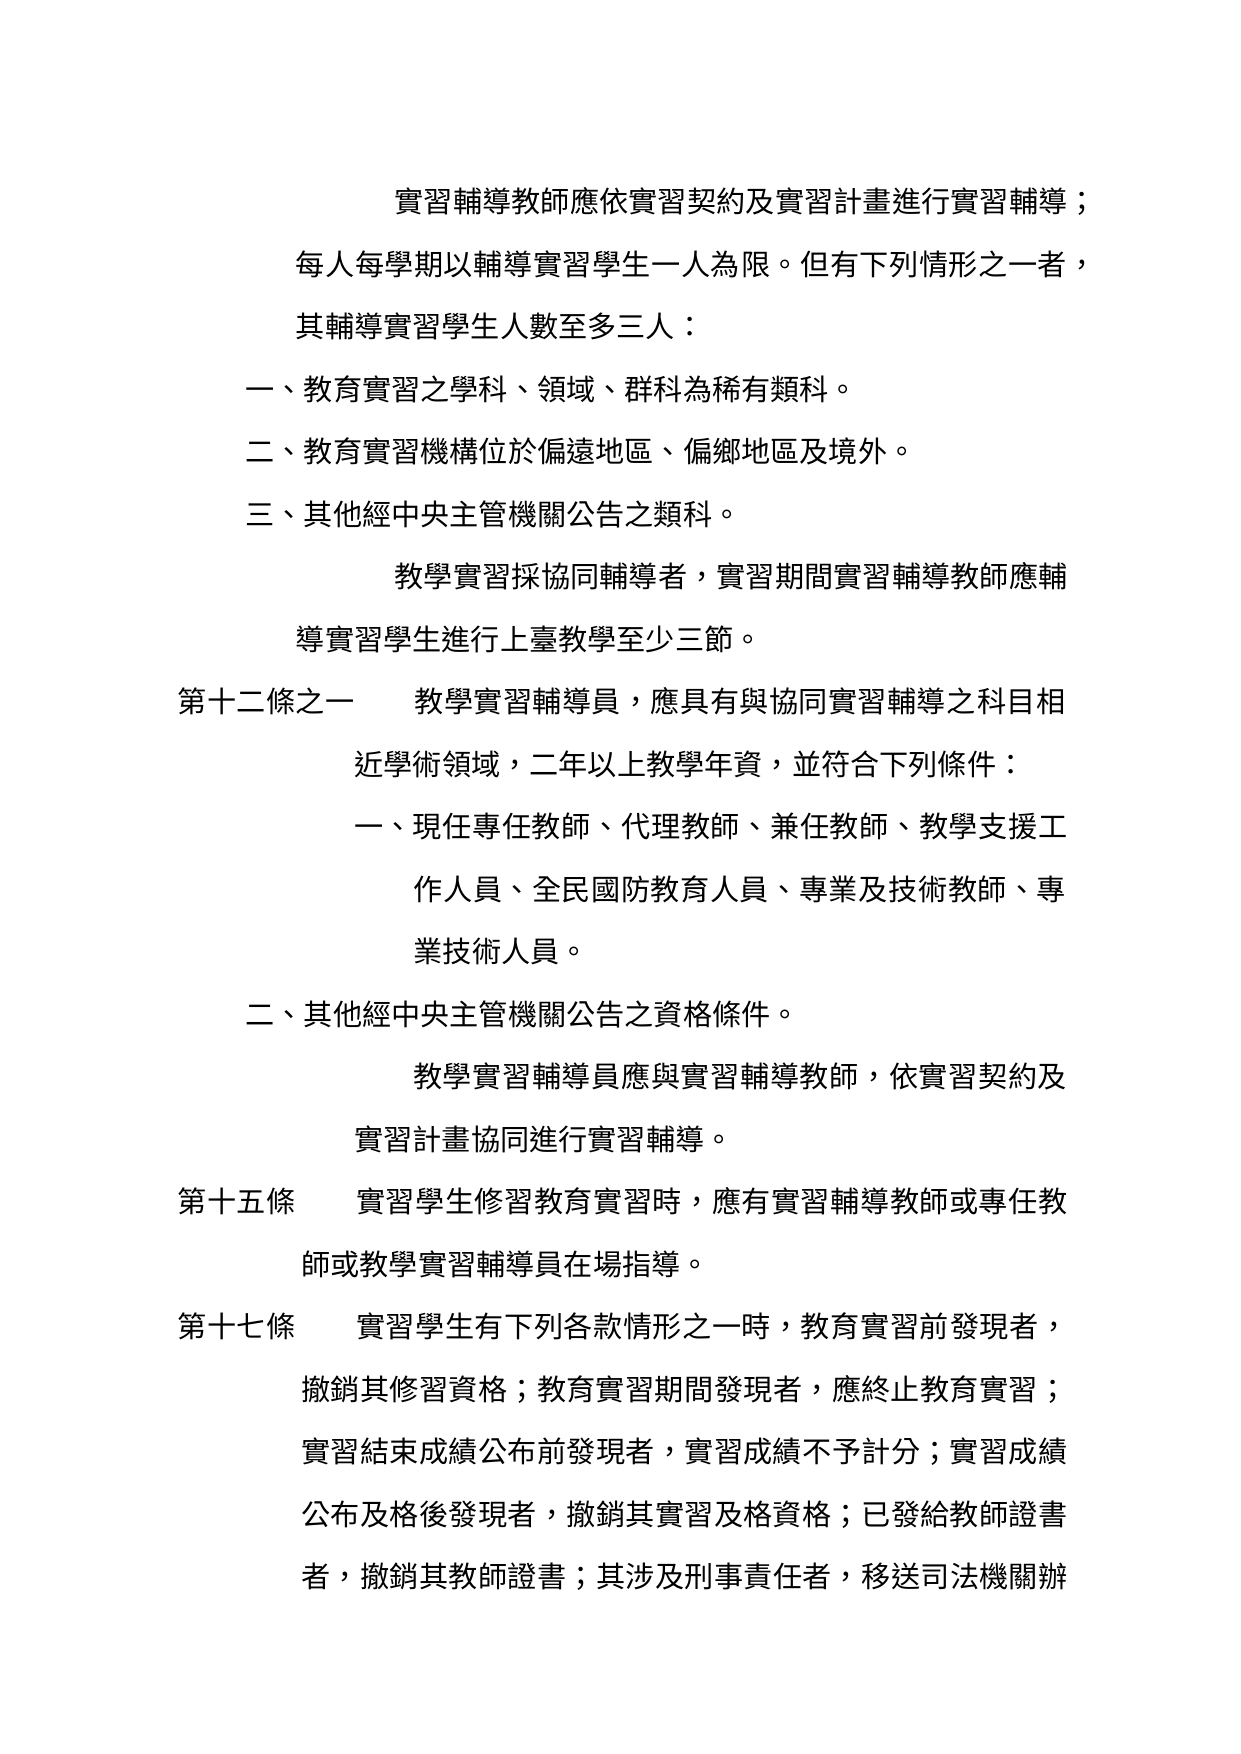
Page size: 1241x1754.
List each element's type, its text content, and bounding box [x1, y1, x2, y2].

text 第十七條 實習學生有下列各款情形之一時，教育實習前發現者，撤銷其修習資格；教育實習期間發現者，應終止教育實習；實習結束成績公布前發現者，實習成績不予計分；實習成績公布及格後發現者，撤銷其實習及格資格；已發給教師證書者，撤銷其教師證書；其涉及刑事責任者，移送司法機關辦 [177, 1283, 1069, 1596]
text 實習輔導教師應依實習契約及實習計畫進行實習輔導；每人每學期以輔導實習學生一人為限。但有下列情形之一者，其輔導實習學生人數至多三人： [148, 158, 1068, 346]
list 教育實習機構位於偏遠地區、偏鄉地區及境外。 [177, 408, 1068, 471]
list 其他經中央主管機關公告之類科。 [177, 471, 1068, 533]
text 教學實習採協同輔導者，實習期間實習輔導教師應輔導實習學生進行上臺教學至少三節。 [148, 533, 1068, 658]
text 第十二條之一 教學實習輔導員，應具有與協同實習輔導之科目相近學術領域，二年以上教學年資，並符合下列條件： [177, 658, 1068, 783]
text 第十五條 實習學生修習教育實習時，應有實習輔導教師或專任教師或教學實習輔導員在場指導。 [177, 1158, 1069, 1283]
text 教學實習輔導員應與實習輔導教師，依實習契約及實習計畫協同進行實習輔導。 [354, 1033, 1068, 1158]
list 教育實習之學科、領域、群科為稀有類科。 [177, 346, 1068, 408]
list 現任專任教師、代理教師、兼任教師、教學支援工作人員、全民國防教育人員、專業及技術教師、專業技術人員。 [354, 783, 1068, 971]
list 其他經中央主管機關公告之資格條件。 [177, 971, 1068, 1033]
